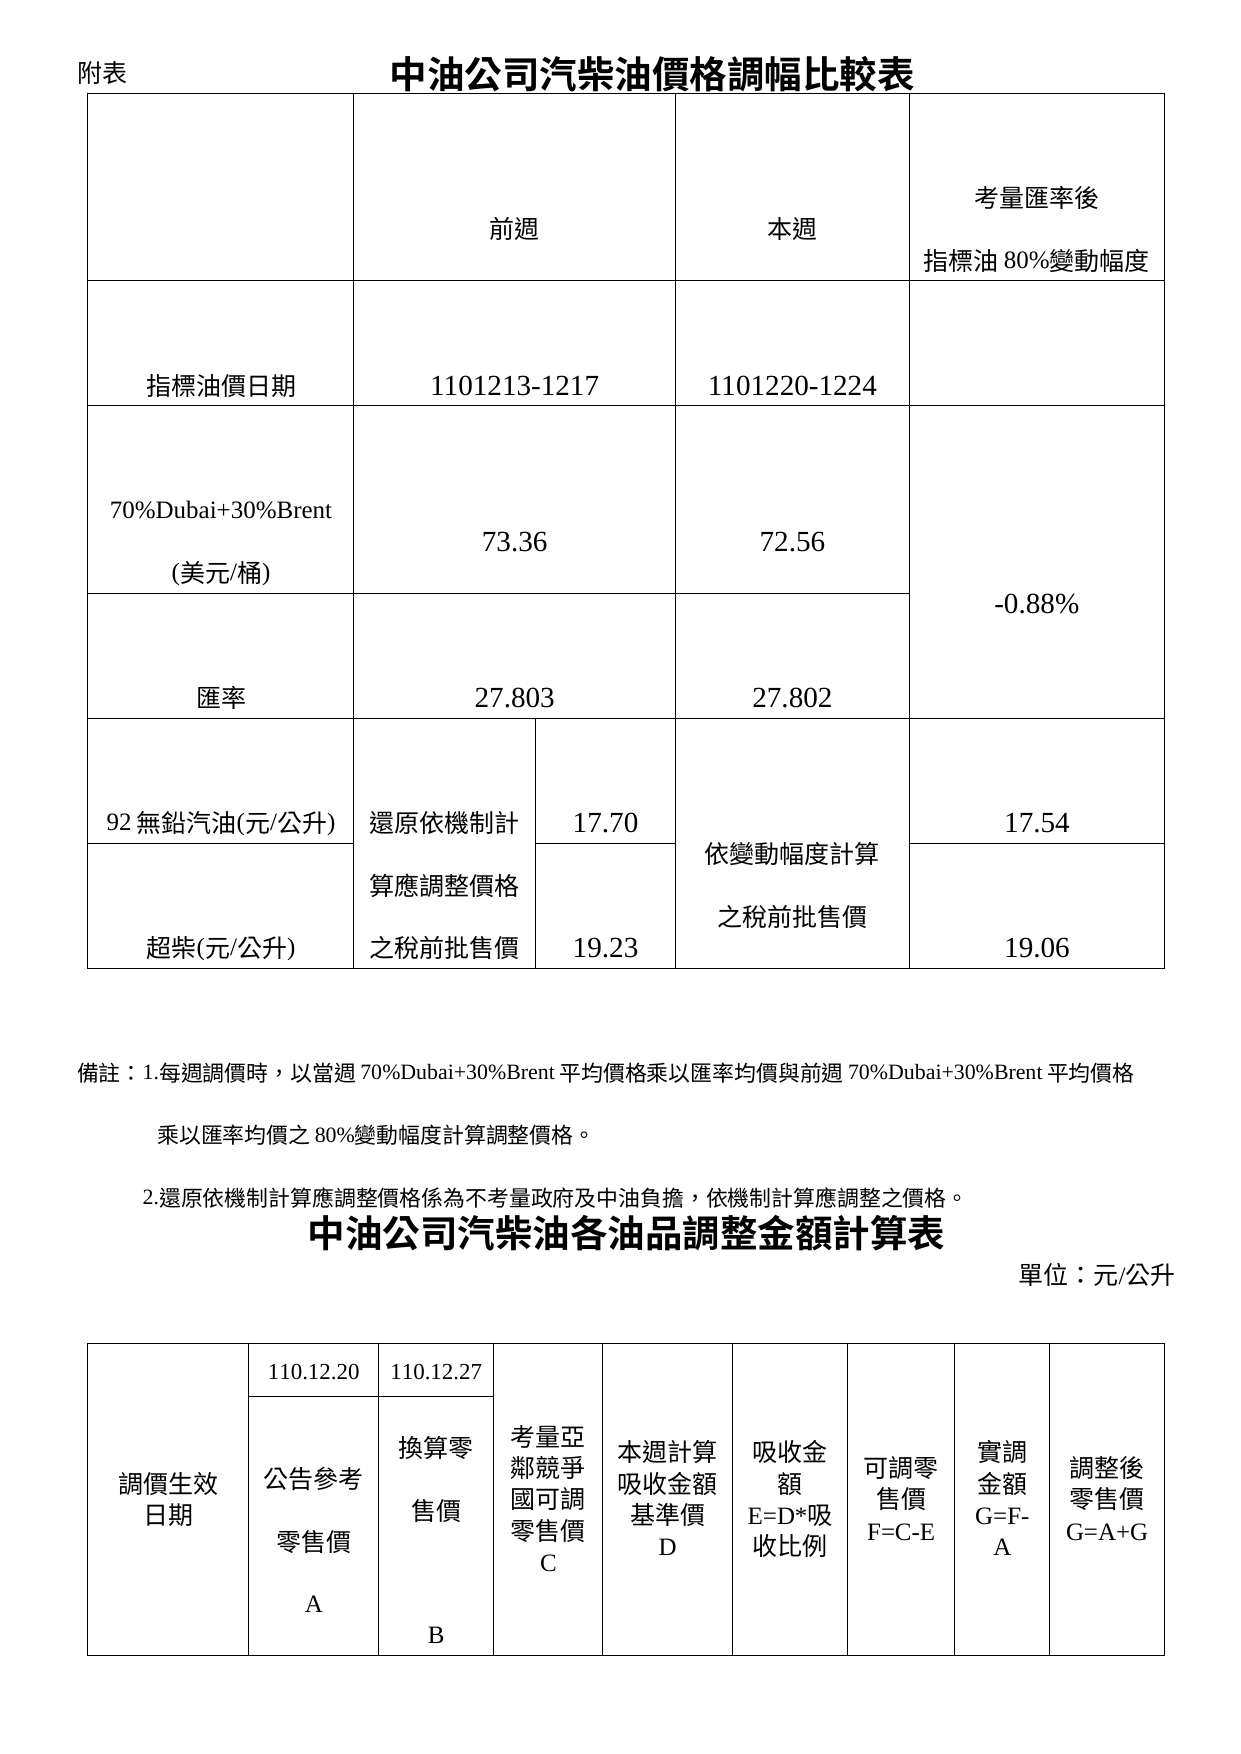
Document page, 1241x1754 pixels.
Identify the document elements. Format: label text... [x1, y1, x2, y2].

table_cell 73.36 [354, 406, 675, 593]
table_header 可調零售價 F=C-E [848, 1344, 954, 1655]
table_cell 匯率 [88, 594, 353, 718]
table_header 110.12.27 [379, 1344, 493, 1396]
text 乘以匯率均價之80%變動幅度計算調整價格。 [157, 1093, 1175, 1155]
table_cell 27.802 [676, 594, 909, 718]
table_cell [910, 281, 1164, 405]
table_header [88, 94, 353, 280]
text 備註：1.每週調價時，以當週70%Dubai+30%Brent平均價格乘以匯率均價與前週70%Dubai+30%Brent平均價格 [77, 1030, 1175, 1093]
table_header 調價生效 日期 [88, 1344, 248, 1655]
text 單位：元/公升 [77, 1255, 1175, 1291]
table_header 110.12.20 [249, 1344, 378, 1396]
text 2.還原依機制計算應調整價格係為不考量政府及中油負擔，依機制計算應調整之價格。 [77, 1155, 1175, 1218]
table_header 考量亞鄰競爭國可調零售價 C [494, 1344, 602, 1655]
table_header 考量匯率後 指標油80%變動幅度 [910, 94, 1164, 280]
table_header 實調 金額 G=F-A [955, 1344, 1049, 1655]
table_cell 19.23 [536, 844, 675, 968]
table_cell -0.88% [910, 406, 1164, 718]
table_cell 72.56 [676, 406, 909, 593]
table_cell 27.803 [354, 594, 675, 718]
table_cell 換算零售價 B [379, 1397, 493, 1655]
table_cell 1101213-1217 [354, 281, 675, 405]
table_header 吸收金額 E=D*吸收比例 [733, 1344, 847, 1655]
table_cell 19.06 [910, 844, 1164, 968]
table_cell 70%Dubai+30%Brent (美元/桶) [88, 406, 353, 593]
text 中油公司汽柴油各油品調整金額計算表 [77, 1218, 1175, 1255]
table_header 前週 [354, 94, 675, 280]
table_cell 還原依機制計算應調整價格之稅前批售價 [354, 719, 535, 968]
table_cell 17.70 [536, 719, 675, 843]
table_header 本週計算吸收金額基準價 D [603, 1344, 732, 1655]
table_cell 超柴(元/公升) [88, 844, 353, 968]
table_cell 17.54 [910, 719, 1164, 843]
table_header 本週 [676, 94, 909, 280]
table_header 調整後 零售價 G=A+G [1050, 1344, 1164, 1655]
table_cell 1101220-1224 [676, 281, 909, 405]
table_cell 92無鉛汽油(元/公升) [88, 719, 353, 843]
table_cell 公告參考零售價 A [249, 1397, 378, 1655]
text 附表 中油公司汽柴油價格調幅比較表 [77, 30, 1175, 93]
table_cell 依變動幅度計算 之稅前批售價 [676, 719, 909, 968]
table_cell 指標油價日期 [88, 281, 353, 405]
